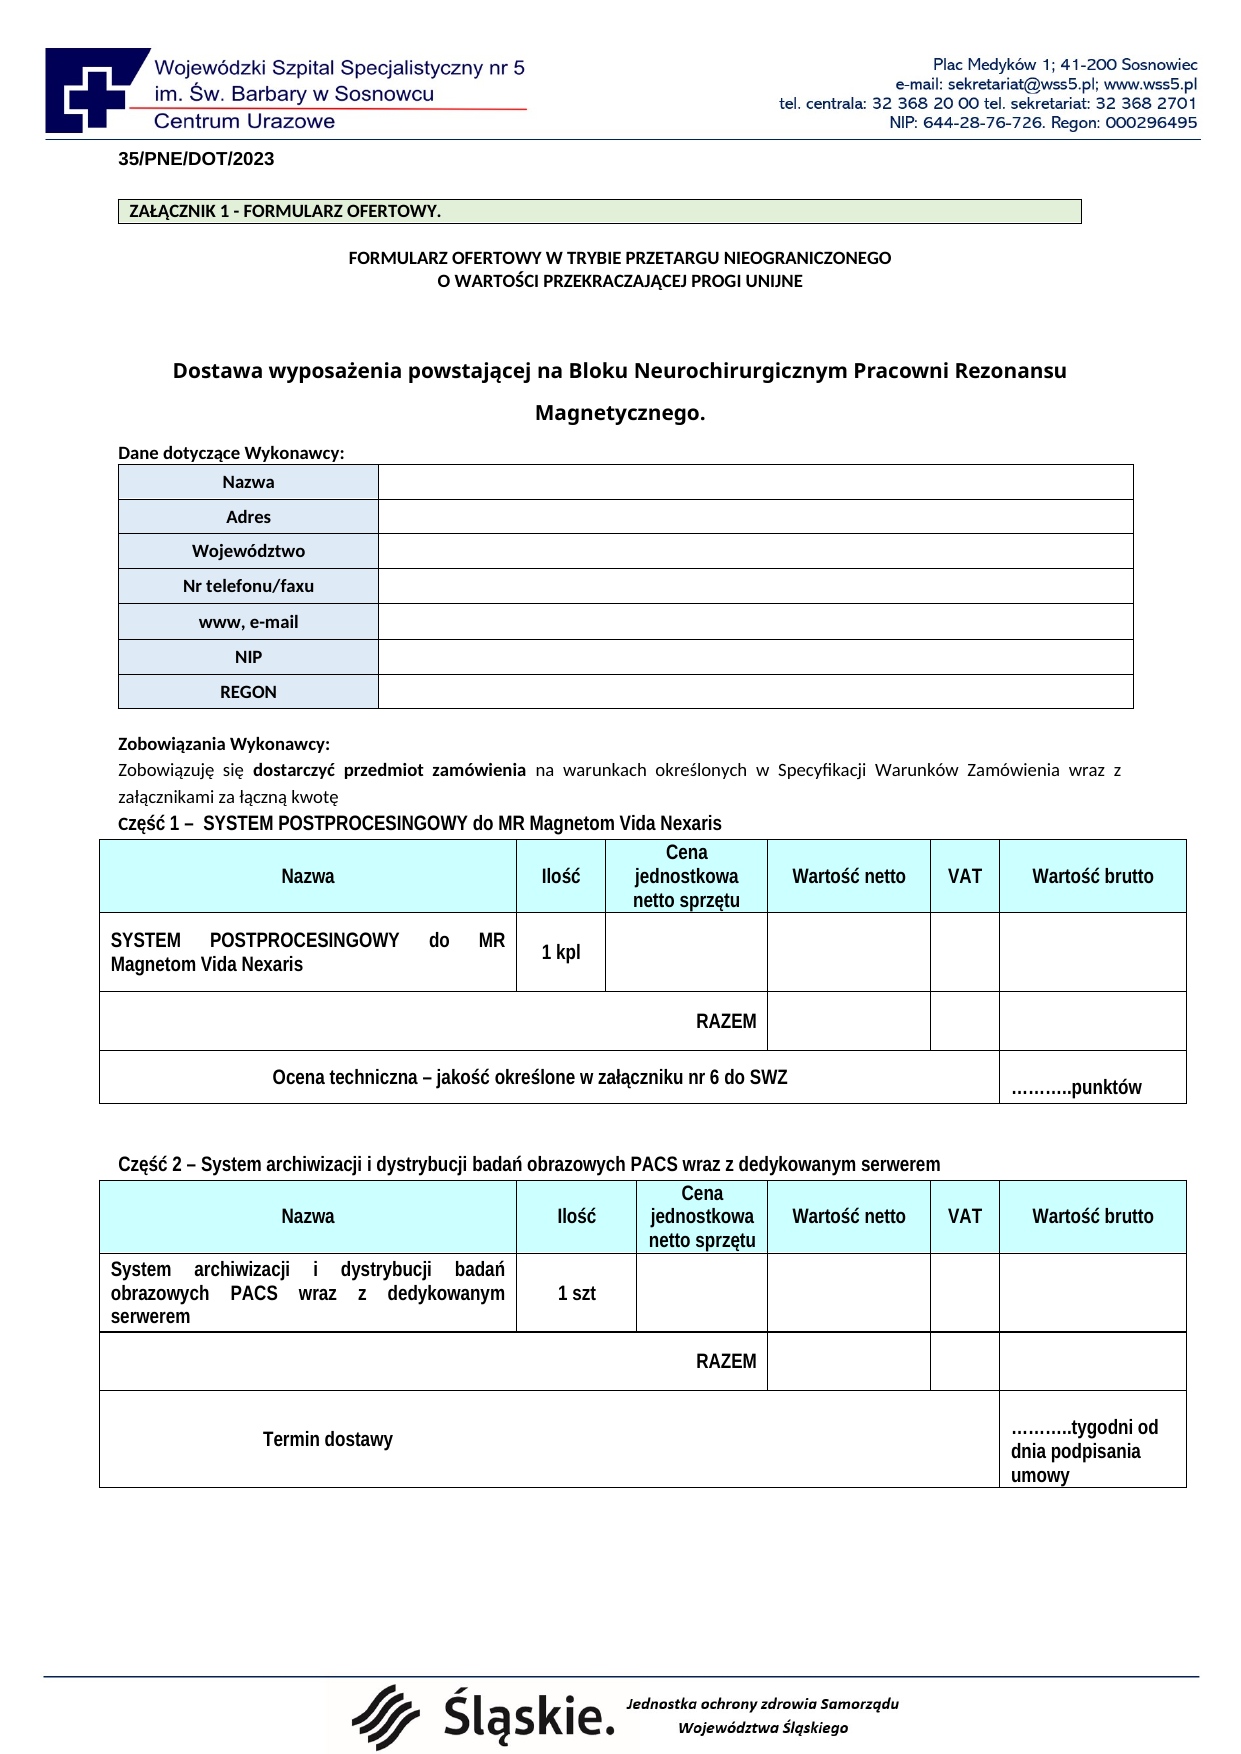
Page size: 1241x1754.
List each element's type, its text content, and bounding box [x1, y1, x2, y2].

table_cell 1 szt [517, 1254, 636, 1331]
table_cell [606, 913, 767, 991]
table_cell [379, 569, 1133, 603]
text Zobowiązania Wykonawcy: [118, 732, 1122, 755]
table_cell www, e-mail [119, 604, 378, 639]
text FORMULARZ OFERTOWY W TRYBIE PRZETARGU NIEOGRANICZONEGO [118, 246, 1122, 269]
text Zobowiązuję się dostarczyć przedmiot zamówienia na warunkach określonych w Specyfikacji Warunków Zamówienia wraz z załącznikami za łączną kwotę [118, 759, 1122, 808]
table_cell NIP [119, 640, 378, 674]
table_cell [931, 913, 999, 991]
table_cell [379, 500, 1133, 533]
table_cell [379, 604, 1133, 639]
table_header Ilość [517, 1181, 636, 1252]
table_cell [379, 640, 1133, 674]
table_cell Nr telefonu/faxu [119, 569, 378, 603]
table_cell Województwo [119, 534, 378, 568]
text Dostawa wyposażenia powstającej na Bloku Neurochirurgicznym Pracowni Rezonansu Magnetycznego. [118, 356, 1122, 427]
table_cell REGON [119, 675, 378, 708]
table_cell ………..punktów [1000, 1051, 1186, 1103]
table_cell [379, 534, 1133, 568]
table_header VAT [931, 840, 999, 912]
table_cell System archiwizacji i dystrybucji badań obrazowych PACS wraz z dedykowanym serwerem [100, 1254, 516, 1331]
table_cell [931, 1333, 999, 1390]
table_cell [768, 1333, 930, 1390]
table_cell [379, 675, 1133, 708]
picture [40, 1672, 1202, 1754]
text O WARTOŚCI PRZEKRACZAJĄCEJ PROGI UNIJNE [118, 269, 1122, 292]
table_cell [1000, 1333, 1186, 1390]
text Część 2 – System archiwizacji i dystrybucji badań obrazowych PACS wraz z dedykowanym serwerem [118, 1152, 1122, 1176]
table_cell RAZEM [100, 992, 767, 1049]
table_cell Adres [119, 500, 378, 533]
table_cell [637, 1254, 767, 1331]
table_cell SYSTEM POSTPROCESINGOWY do MR Magnetom Vida Nexaris [100, 913, 516, 991]
table_cell ………..tygodni od dnia podpisania umowy [1000, 1391, 1186, 1487]
table_cell 1 kpl [517, 913, 605, 991]
table_cell RAZEM [100, 1333, 767, 1390]
table_header Nazwa [119, 465, 378, 498]
table_header Ilość [517, 840, 605, 912]
table_header ZAŁĄCZNIK 1 - FORMULARZ OFERTOWY. [119, 200, 1081, 222]
text Część 1 – SYSTEM POSTPROCESINGOWY do MR Magnetom Vida Nexaris [118, 811, 1122, 836]
table_cell [1000, 913, 1186, 991]
table_cell Termin dostawy [100, 1391, 999, 1487]
table_cell [1000, 1254, 1186, 1331]
table_cell [768, 992, 930, 1049]
table_cell Ocena techniczna – jakość określone w załączniku nr 6 do SWZ [100, 1051, 999, 1103]
table_cell [931, 1254, 999, 1331]
table_header Wartość netto [768, 1181, 930, 1252]
table_header Wartość netto [768, 840, 930, 912]
table_header Wartość brutto [1000, 840, 1186, 912]
table_header [379, 465, 1133, 498]
table_header Wartość brutto [1000, 1181, 1186, 1252]
picture [40, 44, 1206, 142]
table_cell [931, 992, 999, 1049]
table_header Cena jednostkowa netto sprzętu [637, 1181, 767, 1252]
table_cell [1000, 992, 1186, 1049]
table_header Cena jednostkowa netto sprzętu [606, 840, 767, 912]
table_cell [768, 1254, 930, 1331]
table_header Nazwa [100, 1181, 516, 1252]
text Dane dotyczące Wykonawcy: [118, 441, 1122, 464]
table_cell [768, 913, 930, 991]
table_header Nazwa [100, 840, 516, 912]
table_header VAT [931, 1181, 999, 1252]
